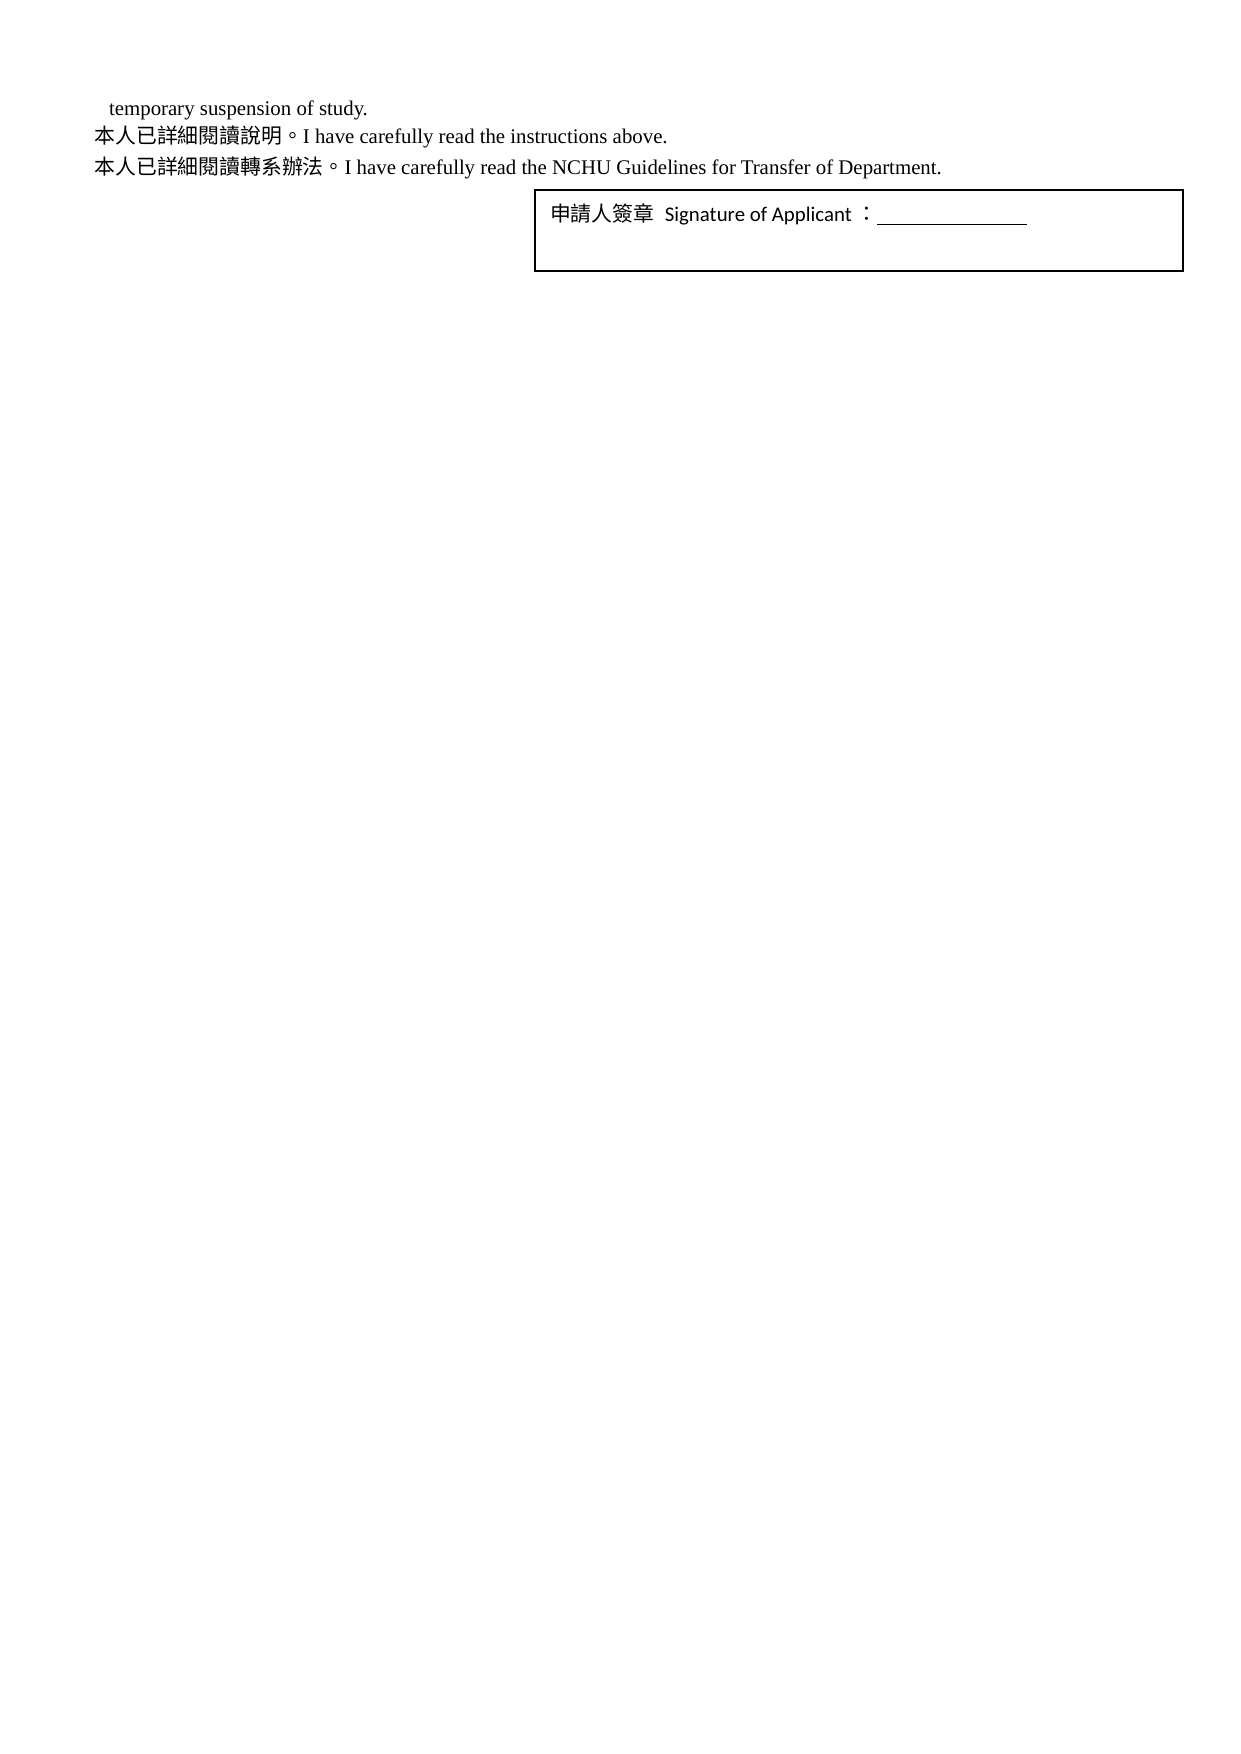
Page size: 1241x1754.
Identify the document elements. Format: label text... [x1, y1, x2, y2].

text 本人已詳細閱讀轉系辦法。I have carefully read the NCHU Guidelines for Transfer of Department. [94, 150, 1165, 180]
text 本人已詳細閱讀說明。I have carefully read the instructions above. [94, 120, 1165, 150]
text temporary suspension of study. [109, 96, 1165, 120]
